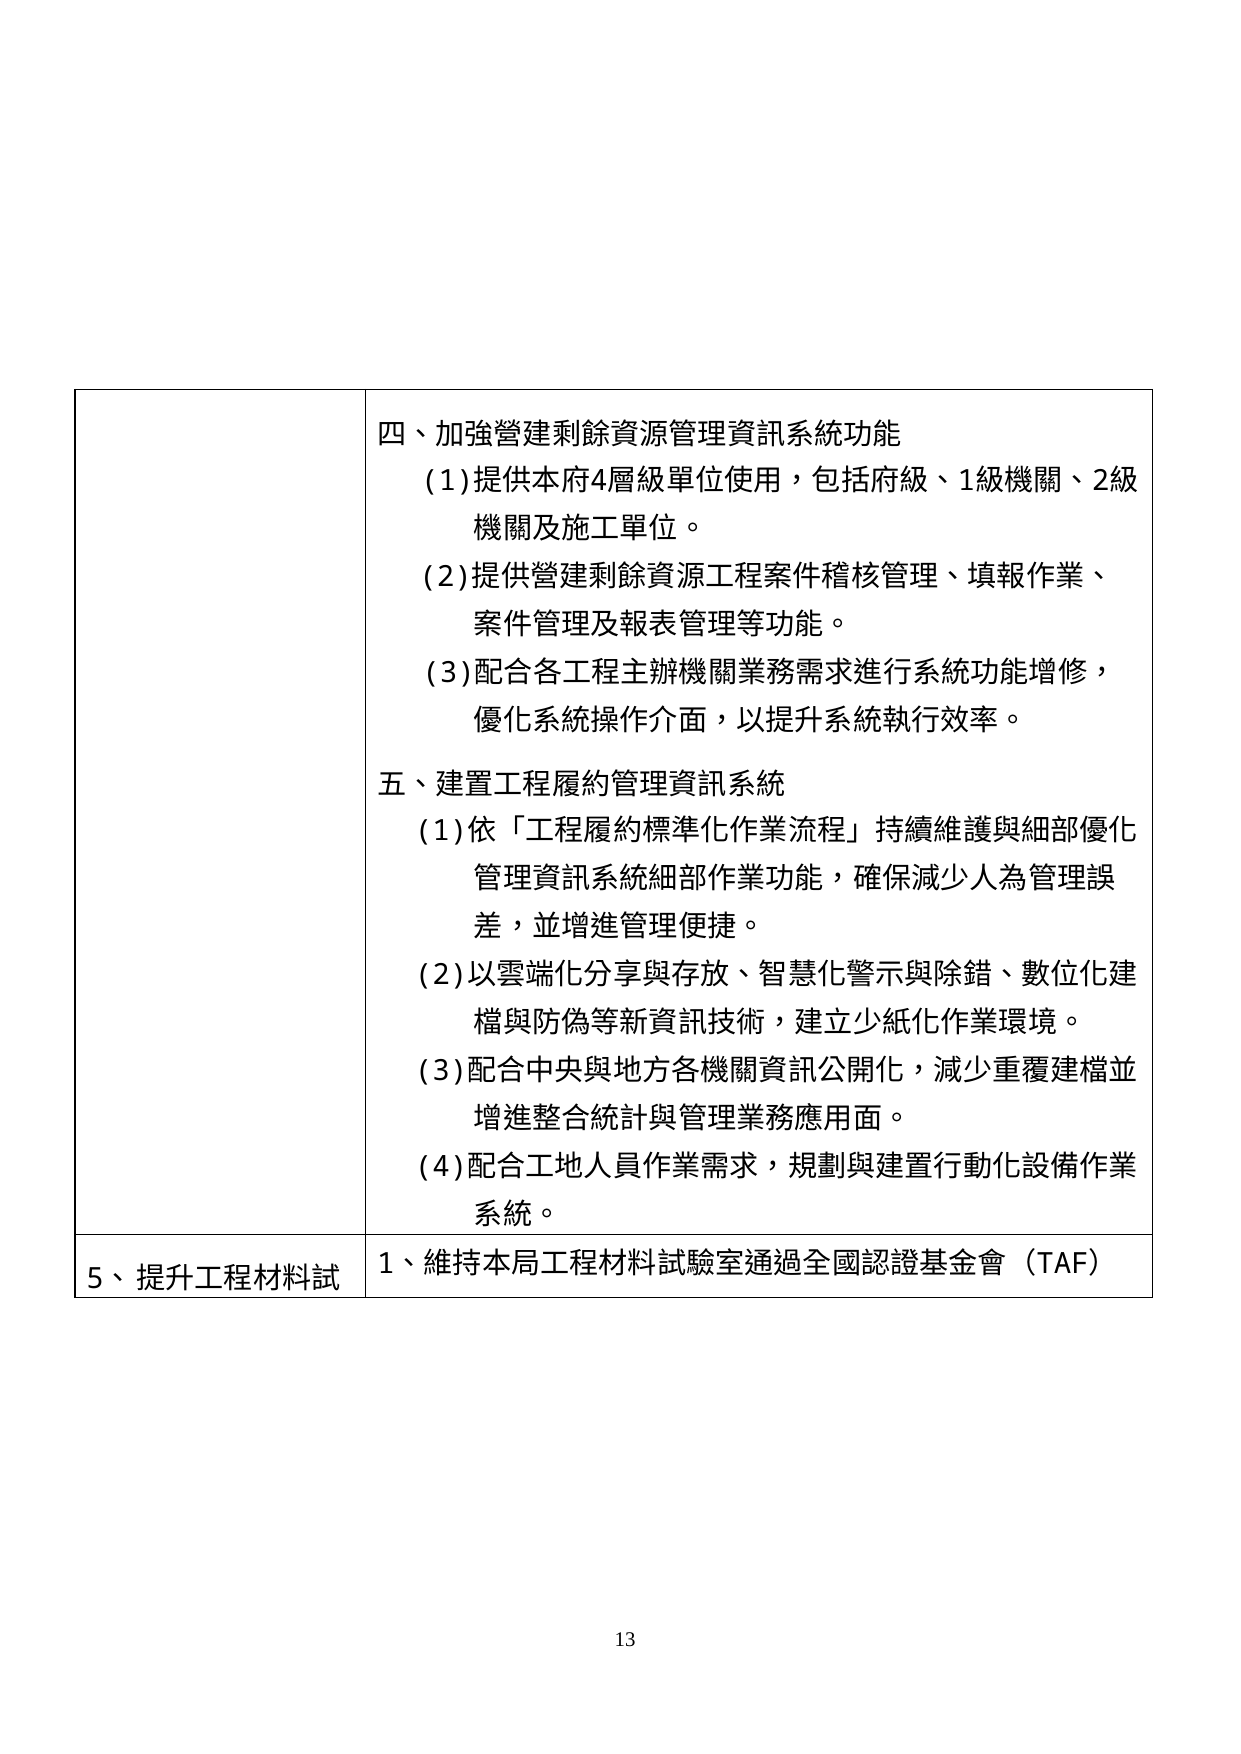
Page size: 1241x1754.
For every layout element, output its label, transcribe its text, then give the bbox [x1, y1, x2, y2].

table_cell 維持本局工程材料試驗室通過全國認證基金會（TAF）評鑑之認證水準。 以公開招標方式委外辦理部分試驗提升試驗能量，並藉由公開評選及契約規範管理委外試驗室之試驗品質。 針對材料品質變異較大之瀝青混合料，辦理統一收件盲樣分派與比對試驗，減少廠商與試驗室接觸，提升實驗結果客觀公正。 [366, 1235, 1152, 1297]
table_cell 一、加強水綠地圖服務 (一)「臺北市水綠地圖」，提供田園城市、都市綠地、透水鋪面、水資源及水利設施、公園綠地、保水防災、藍色水路、水資源處理及回收再利用與都市綠建築等9大分類，合計42圖層。 (二)持續辦理臺北市藍綠基礎建設資源盤點蒐集，並進行水綠地圖數化建檔作業。 (三)提供GeoJSON資料於本府資料大平臺供各界加值應用。 二、加強工程管理資訊系統服務 以本局所屬工程處之現有工務標案執行作業為主要應用範疇，分為設計階段、招標階段、決標階段、施工階段、結(決)算階段及管理考核等功能，達成工程自編列預算起、經發包、施工、工程竣工、結(決)算到保固等工程生命週期資料登錄及管理考核之目標。每年系統建置標案數量約800多筆，協助工程業務作業統一化及標準化，促進業務單位簡化作業流程及資源共享。 持續維護本局之工務管理、考核及監督作業，提供工程進度管控、問題檢討及改善等功能系統作業環境。 持續依現有水利處及公園處及衛工處業務使用問題及法規變更等需求增修現有工務上「監造管理資訊系統」部份功能，使用單位涵蓋工程處各科室、工務所、委託監造廠商；範疇為開工準備、品質管理、勞工安全衛生管理、竣工保固及預約式工程（開口契約）…等13項系統功能。 提供機關內部使用者透過本府單一帳號認證登入，減少帳密管理負擔。 三、加強採購業務資訊系統服務及正常維運 前台採購業務資訊網及後台採購業務管理系統正常維運；另為配合本府資訊安全規範及定期程式弱點掃描，修正相關弱點程式及系統設定，強化應用系統資訊安全管理，進而優化系統並提升採購業務管理績效。 精進本府採購文件智慧協助系統，配合本府各機關學校使用需求，優化填報介面及版面呈現方式、調整招標文件附件選擇方式，並新增部分招標文件表單可線上填報產製。 四、加強營建剩餘資源管理資訊系統功能 提供本府4層級單位使用，包括府級、1級機關、2級機關及施工單位。 提供營建剩餘資源工程案件稽核管理、填報作業、案件管理及報表管理等功能。 配合各工程主辦機關業務需求進行系統功能增修，優化系統操作介面，以提升系統執行效率。 五、建置工程履約管理資訊系統 依「工程履約標準化作業流程」持續維護與細部優化管理資訊系統細部作業功能，確保減少人為管理誤差，並增進管理便捷。 以雲端化分享與存放、智慧化警示與除錯、數位化建檔與防偽等新資訊技術，建立少紙化作業環境。 配合中央與地方各機關資訊公開化，減少重覆建檔並增進整合統計與管理業務應用面。 配合工地人員作業需求，規劃與建置行動化設備作業系統。 [366, 390, 1152, 1234]
table_cell [76, 390, 365, 1234]
table_cell 提升工程材料試 [76, 1235, 365, 1297]
